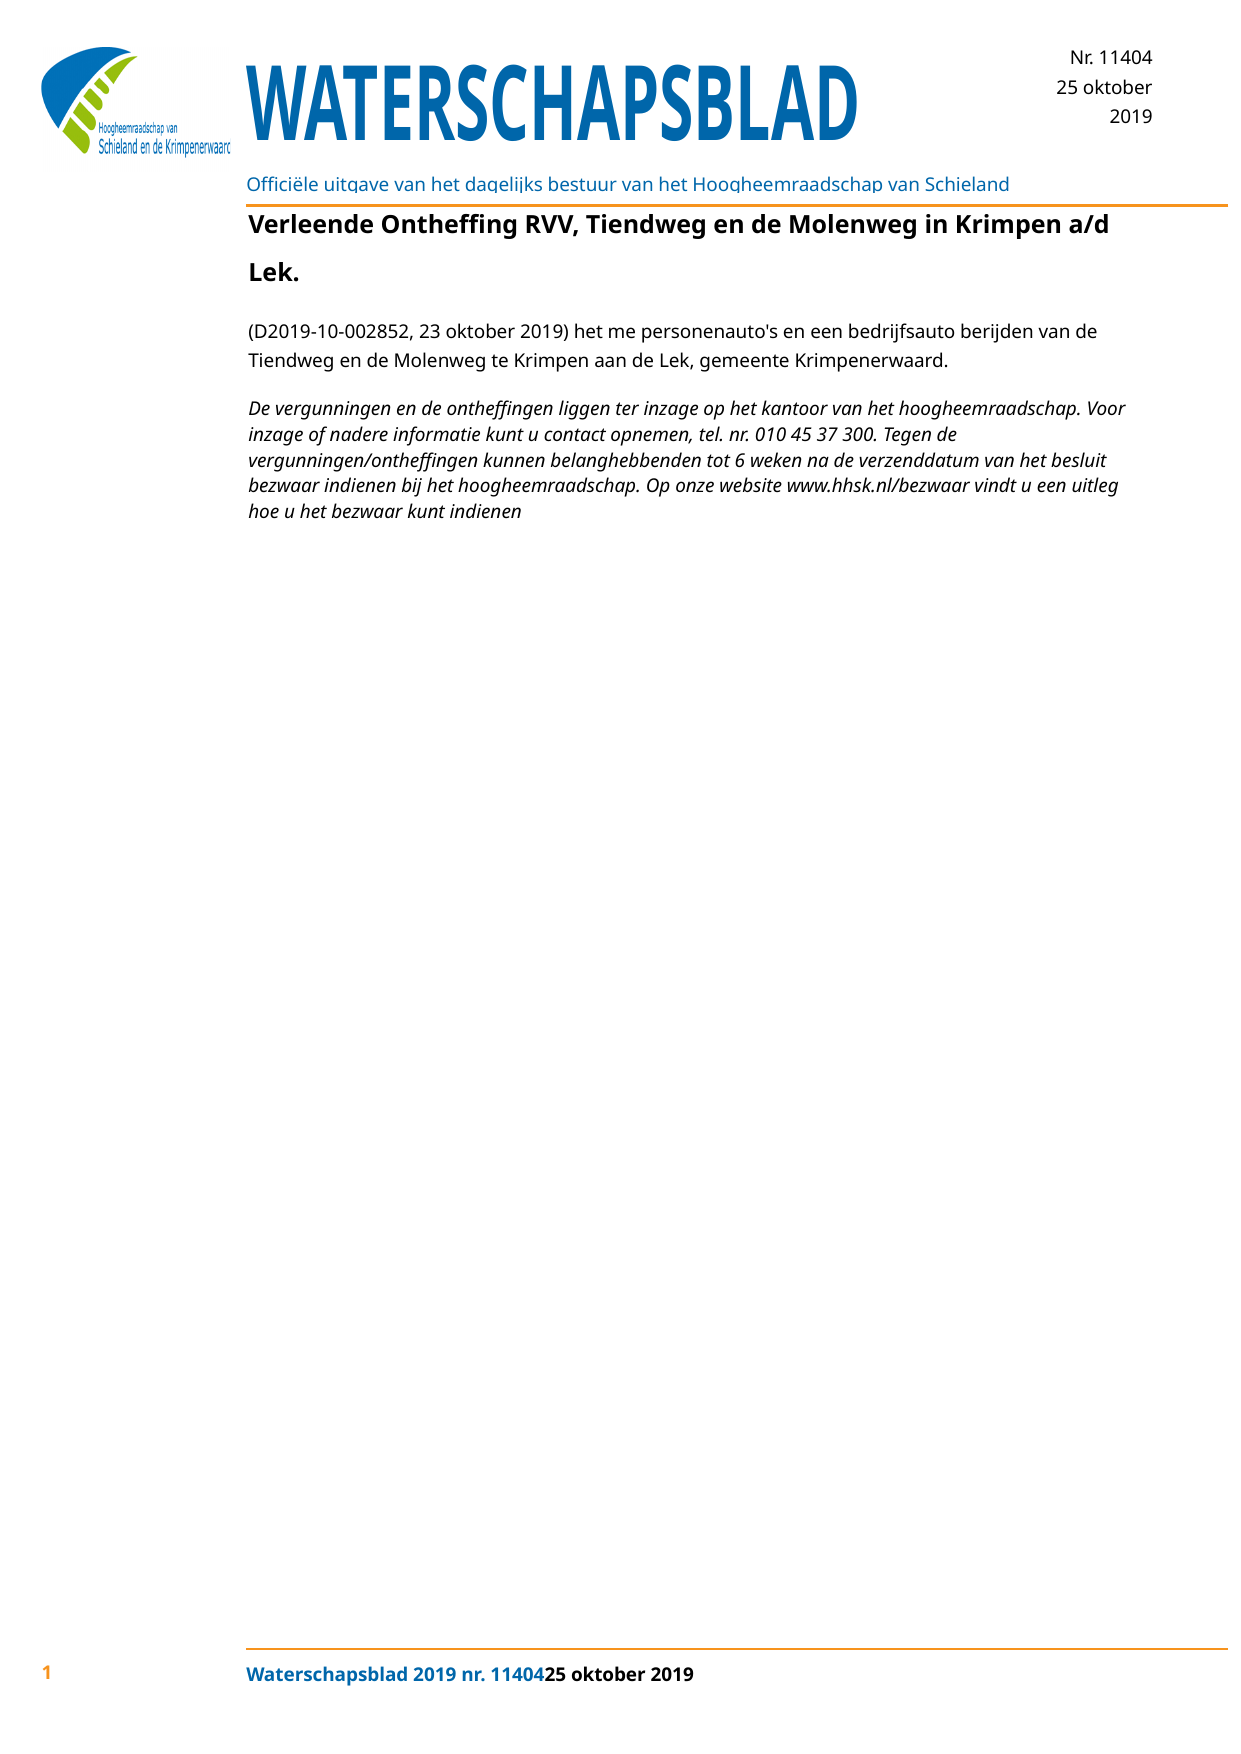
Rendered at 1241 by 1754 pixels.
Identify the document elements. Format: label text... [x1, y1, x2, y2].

text De vergunningen en de ontheffingen liggen ter inzage op het kantoor van het hoogheemraadschap. Voor inzage of nadere informatie kunt u contact opnemen, tel. nr. 010 45 37 300. Tegen de vergunningen/ontheffingen kunnen belanghebbenden tot 6 weken na de verzenddatum van het besluit bezwaar indienen bij het hoogheemraadschap. Op onze website www.hhsk.nl/bezwaar vindt u een uitleg hoe u het bezwaar kunt indienen [248, 395, 1152, 524]
text (D2019-10-002852, 23 oktober 2019) het me personenauto's en een bedrijfsauto berijden van de Tiendweg en de Molenweg te Krimpen aan de Lek, gemeente Krimpenerwaard. [248, 318, 1152, 373]
text Verleende Ontheffing RVV, Tiendweg en de Molenweg in Krimpen a/d Lek. [248, 207, 1152, 288]
picture [41, 47, 231, 172]
